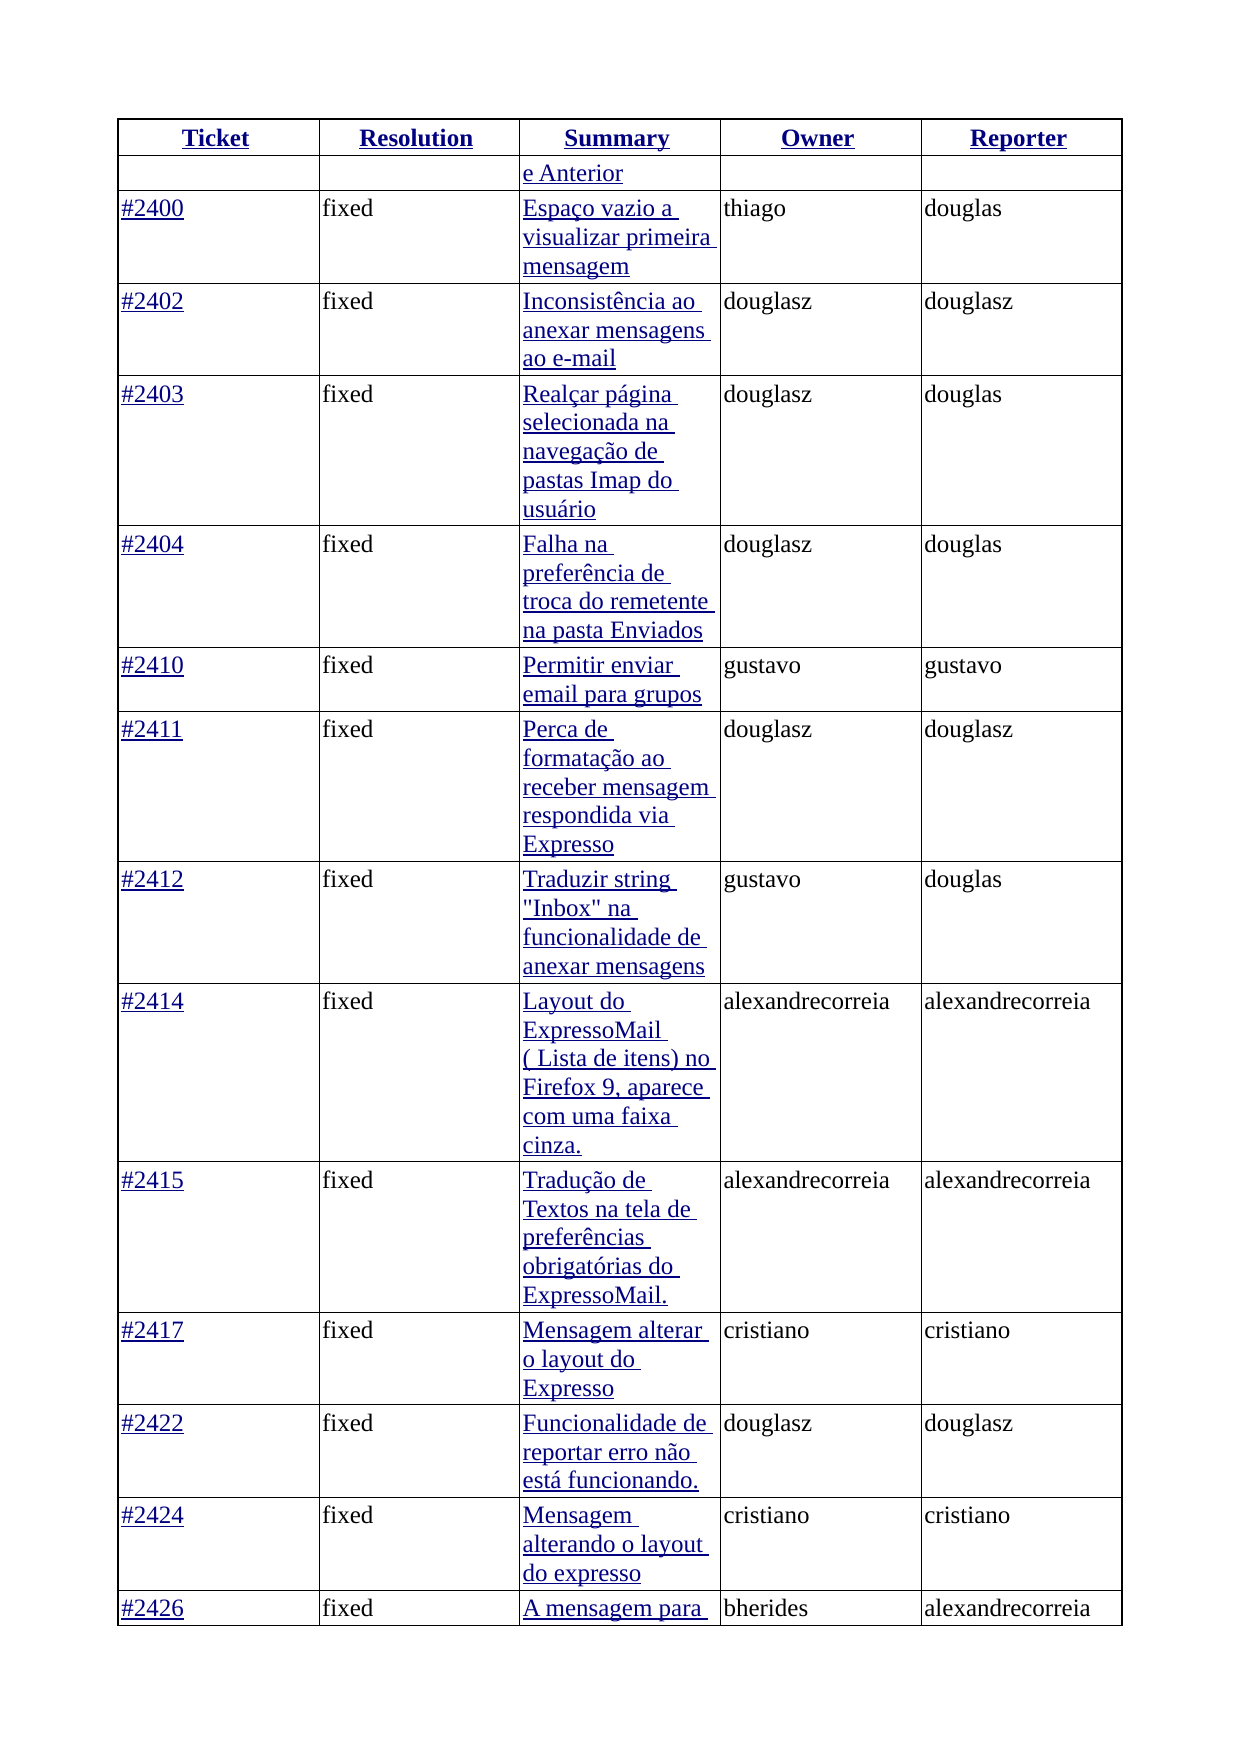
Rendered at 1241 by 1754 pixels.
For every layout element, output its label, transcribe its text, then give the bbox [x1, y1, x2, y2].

table_cell douglas [922, 526, 1121, 647]
table_cell bherides [721, 1591, 921, 1625]
table_cell Falha na preferência de troca do remetente na pasta Enviados [520, 526, 720, 647]
table_cell fixed [320, 1498, 519, 1590]
table_cell #2414 [119, 984, 319, 1161]
table_cell douglas [922, 191, 1121, 282]
table_cell thiago [721, 191, 921, 282]
table_cell gustavo [721, 648, 921, 711]
table_header Owner [721, 120, 921, 154]
table_cell alexandrecorreia [721, 984, 921, 1161]
table_cell douglasz [721, 1405, 921, 1497]
table_cell alexandrecorreia [922, 1162, 1121, 1312]
table_cell fixed [320, 1313, 519, 1404]
table_cell fixed [320, 1162, 519, 1312]
table_cell Realçar página selecionada na navegação de pastas Imap do usuário [520, 376, 720, 525]
table_cell #2410 [119, 648, 319, 711]
table_cell #2403 [119, 376, 319, 525]
table_cell #2411 [119, 712, 319, 861]
table_cell fixed [320, 284, 519, 375]
table_header Ticket [119, 120, 319, 154]
table_cell [320, 156, 519, 190]
table_cell cristiano [922, 1313, 1121, 1404]
table_cell #2424 [119, 1498, 319, 1590]
table_cell Espaço vazio a visualizar primeira mensagem [520, 191, 720, 282]
table_cell douglasz [721, 376, 921, 525]
table_header Reporter [922, 120, 1121, 154]
table_cell fixed [320, 712, 519, 861]
table_cell Perca de formatação ao receber mensagem respondida via Expresso [520, 712, 720, 861]
table_cell #2417 [119, 1313, 319, 1404]
table_cell #2426 [119, 1591, 319, 1625]
table_cell douglasz [922, 284, 1121, 375]
table_cell Mensagem alterar o layout do Expresso [520, 1313, 720, 1404]
table_cell fixed [320, 526, 519, 647]
table_cell fixed [320, 376, 519, 525]
table_cell Mensagem alterando o layout do expresso [520, 1498, 720, 1590]
table_cell alexandrecorreia [721, 1162, 921, 1312]
table_cell douglas [922, 862, 1121, 982]
table_cell fixed [320, 1405, 519, 1497]
table_cell douglasz [721, 284, 921, 375]
table_cell #2400 [119, 191, 319, 282]
table_cell #2402 [119, 284, 319, 375]
table_cell e Anterior [520, 156, 720, 190]
table_cell #2412 [119, 862, 319, 982]
table_cell douglas [922, 376, 1121, 525]
table_cell #2404 [119, 526, 319, 647]
table_cell fixed [320, 1591, 519, 1625]
table_cell fixed [320, 984, 519, 1161]
table_cell [119, 156, 319, 190]
table_cell Traduzir string "Inbox" na funcionalidade de anexar mensagens [520, 862, 720, 982]
table_cell Inconsistência ao anexar mensagens ao e-mail [520, 284, 720, 375]
table_cell cristiano [721, 1498, 921, 1590]
table_cell fixed [320, 862, 519, 982]
table_cell Funcionalidade de reportar erro não está funcionando. [520, 1405, 720, 1497]
table_cell douglasz [721, 712, 921, 861]
table_cell cristiano [721, 1313, 921, 1404]
table_cell A mensagem para [520, 1591, 720, 1625]
table_cell #2422 [119, 1405, 319, 1497]
table_cell fixed [320, 648, 519, 711]
table_header Summary [520, 120, 720, 154]
table_cell Layout do ExpressoMail ( Lista de itens) no Firefox 9, aparece com uma faixa cinza. [520, 984, 720, 1161]
table_cell douglasz [721, 526, 921, 647]
table_header Resolution [320, 120, 519, 154]
table_cell douglasz [922, 712, 1121, 861]
table_cell gustavo [721, 862, 921, 982]
table_cell Tradução de Textos na tela de preferências obrigatórias do ExpressoMail. [520, 1162, 720, 1312]
table_cell Permitir enviar email para grupos [520, 648, 720, 711]
table_cell cristiano [922, 1498, 1121, 1590]
table_cell [721, 156, 921, 190]
table_cell alexandrecorreia [922, 1591, 1121, 1625]
table_cell douglasz [922, 1405, 1121, 1497]
table_cell #2415 [119, 1162, 319, 1312]
table_cell gustavo [922, 648, 1121, 711]
table_cell [922, 156, 1121, 190]
table_cell fixed [320, 191, 519, 282]
table_cell alexandrecorreia [922, 984, 1121, 1161]
